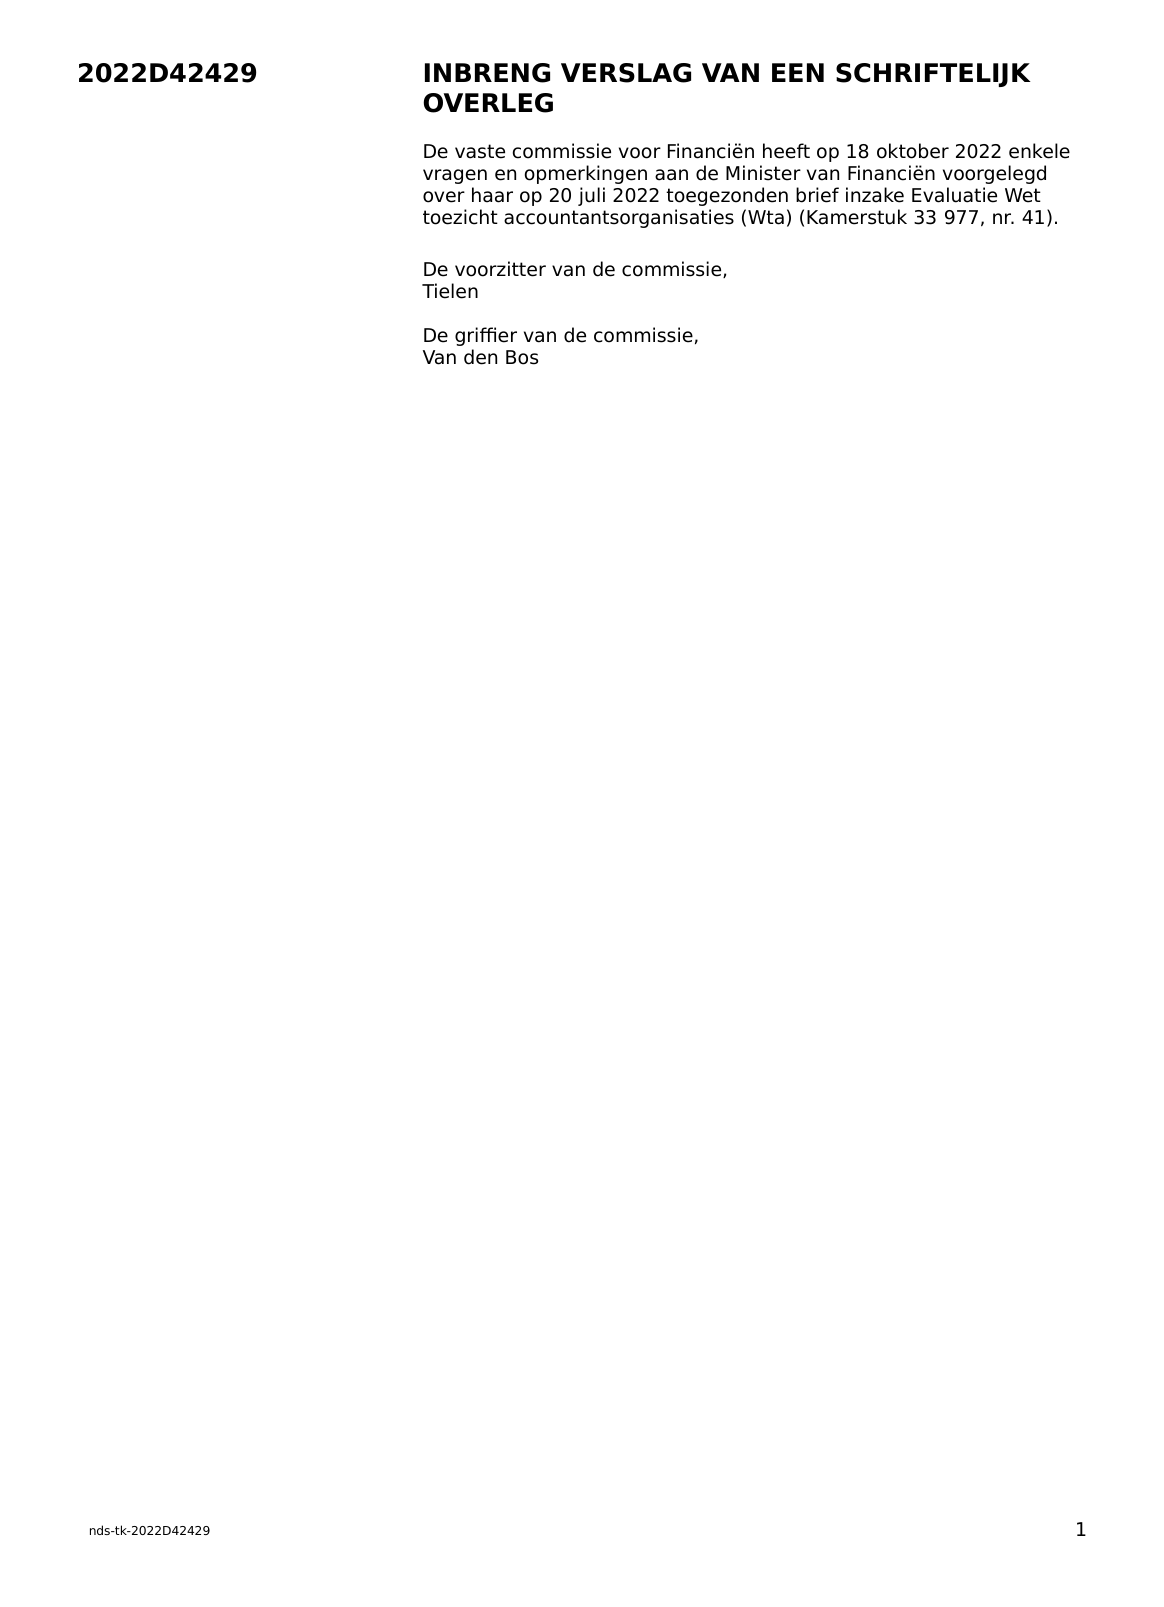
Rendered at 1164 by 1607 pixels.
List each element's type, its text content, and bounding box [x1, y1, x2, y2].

text De griffier van de commissie, Van den Bos [422, 325, 1087, 369]
text De vaste commissie voor Financiën heeft op 18 oktober 2022 enkele vragen en opmerkingen aan de Minister van Financiën voorgelegd over haar op 20 juli 2022 toegezonden brief inzake Evaluatie Wet toezicht accountantsorganisaties (Wta) (Kamerstuk 33 977, nr. 41). [422, 141, 1087, 228]
text 2022D42429 INBRENG VERSLAG VAN EEN SCHRIFTELIJK OVERLEG [77, 59, 1087, 118]
text nds-tk-2022D42429 [88, 1524, 323, 1538]
text De voorzitter van de commissie, Tielen [422, 258, 1087, 302]
